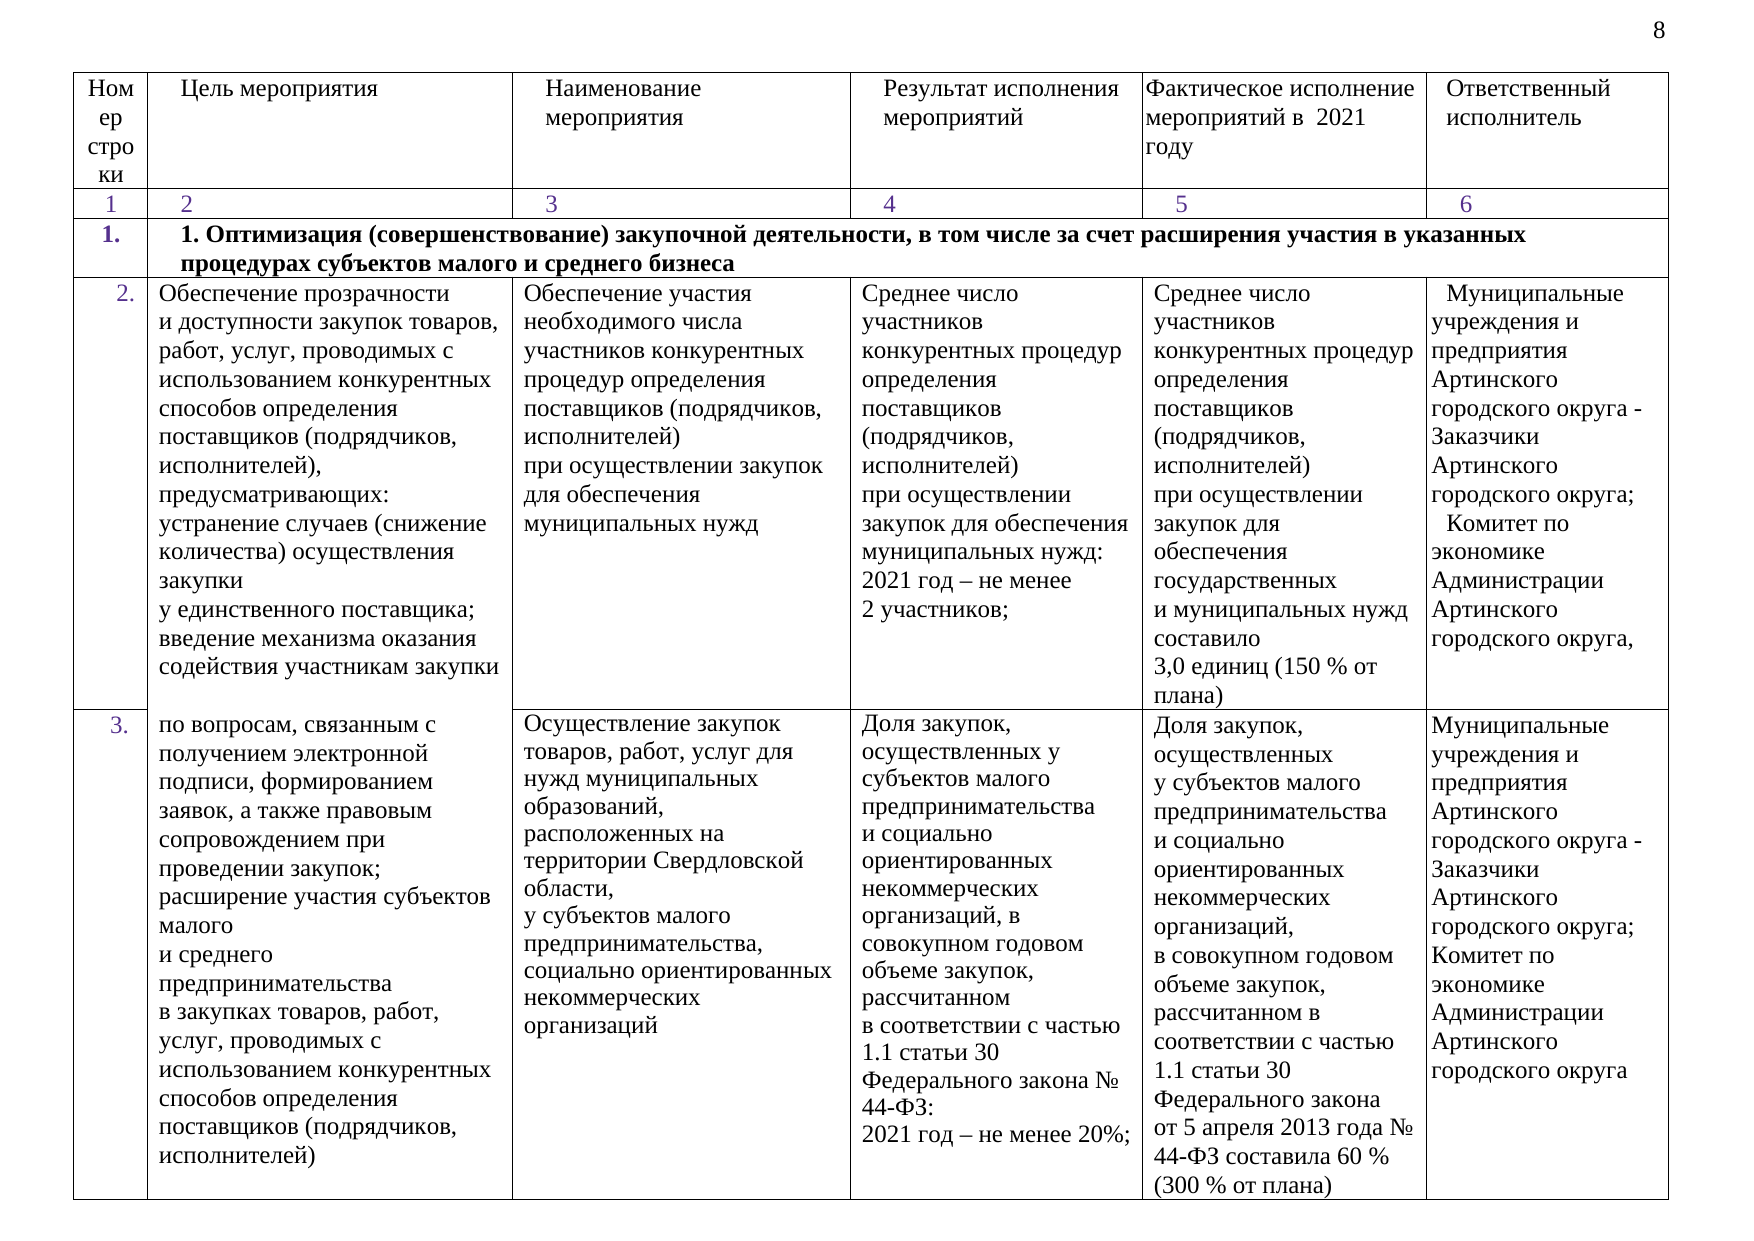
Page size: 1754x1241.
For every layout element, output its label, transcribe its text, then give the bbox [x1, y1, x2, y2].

table_header Фактическое исполнение мероприятий в 2021 году [1143, 73, 1426, 188]
table_header Ответственный исполнитель [1427, 73, 1668, 188]
table_cell Обеспечение участия необходимого числа участников конкурентных процедур определения поставщиков (подрядчиков, исполнителей) при осуществлении закупок для обеспечения муниципальных нужд [513, 278, 850, 709]
table_cell Муниципальные учреждения и предприятия Артинского городского округа -Заказчики Артинского городского округа; Комитет по экономике Администрации Артинского городского округа, [1427, 278, 1668, 709]
table_cell Среднее число участников конкурентных процедур определения поставщиков (подрядчиков, исполнителей) при осуществлении закупок для обеспечения государственных и муниципальных нужд составило 3,0 единиц (150 % от плана) [1143, 278, 1426, 709]
table_cell 6 [1427, 189, 1668, 218]
table_cell [74, 219, 147, 277]
table_cell 3. [74, 710, 147, 1199]
table_cell 2 [148, 189, 512, 218]
table_header Номер строки [74, 73, 147, 188]
table_header Цель мероприятия [148, 73, 512, 188]
table_cell 1. Оптимизация (совершенствование) закупочной деятельности, в том числе за счет расширения участия в указанных процедурах субъектов малого и среднего бизнеса [148, 219, 1668, 277]
table_cell Доля закупок, осуществленных у субъектов малого предпринимательства и социально ориентированных некоммерческих организаций, в совокупном годовом объеме закупок, рассчитанном в соответствии с частью 1.1 статьи 30 Федерального закона № 44-ФЗ: 2021 год – не менее 20%; [851, 710, 1142, 1199]
table_header Наименование мероприятия [513, 73, 850, 188]
table_cell 3 [513, 189, 850, 218]
table_header Результат исполнения мероприятий [851, 73, 1142, 188]
table_cell 5 [1143, 189, 1426, 218]
table_cell 2. [74, 278, 147, 709]
table_cell Обеспечение прозрачности и доступности закупок товаров, работ, услуг, проводимых с использованием конкурентных способов определения поставщиков (подрядчиков, исполнителей), предусматривающих: устранение случаев (снижение количества) осуществления закупки у единственного поставщика; введение механизма оказания содействия участникам закупки по вопросам, связанным с получением электронной подписи, формированием заявок, а также правовым сопровождением при проведении закупок; расширение участия субъектов малого и среднего предпринимательства в закупках товаров, работ, услуг, проводимых с использованием конкурентных способов определения поставщиков (подрядчиков, исполнителей) [148, 278, 512, 1199]
table_cell Осуществление закупок товаров, работ, услуг для нужд муниципальных образований, расположенных на территории Свердловской области, у субъектов малого предпринимательства, социально ориентированных некоммерческих организаций [513, 710, 850, 1199]
table_cell 1 [74, 189, 147, 218]
table_cell Среднее число участников конкурентных процедур определения поставщиков (подрядчиков, исполнителей) при осуществлении закупок для обеспечения муниципальных нужд: 2021 год – не менее 2 участников; [851, 278, 1142, 709]
table_cell Доля закупок, осуществленных у субъектов малого предпринимательства и социально ориентированных некоммерческих организаций, в совокупном годовом объеме закупок, рассчитанном в соответствии с частью 1.1 статьи 30 Федерального закона от 5 апреля 2013 года № 44-ФЗ составила 60 % (300 % от плана) [1143, 710, 1426, 1199]
table_cell Муниципальные учреждения и предприятия Артинского городского округа -Заказчики Артинского городского округа; Комитет по экономике Администрации Артинского городского округа [1427, 710, 1668, 1199]
table_cell 4 [851, 189, 1142, 218]
